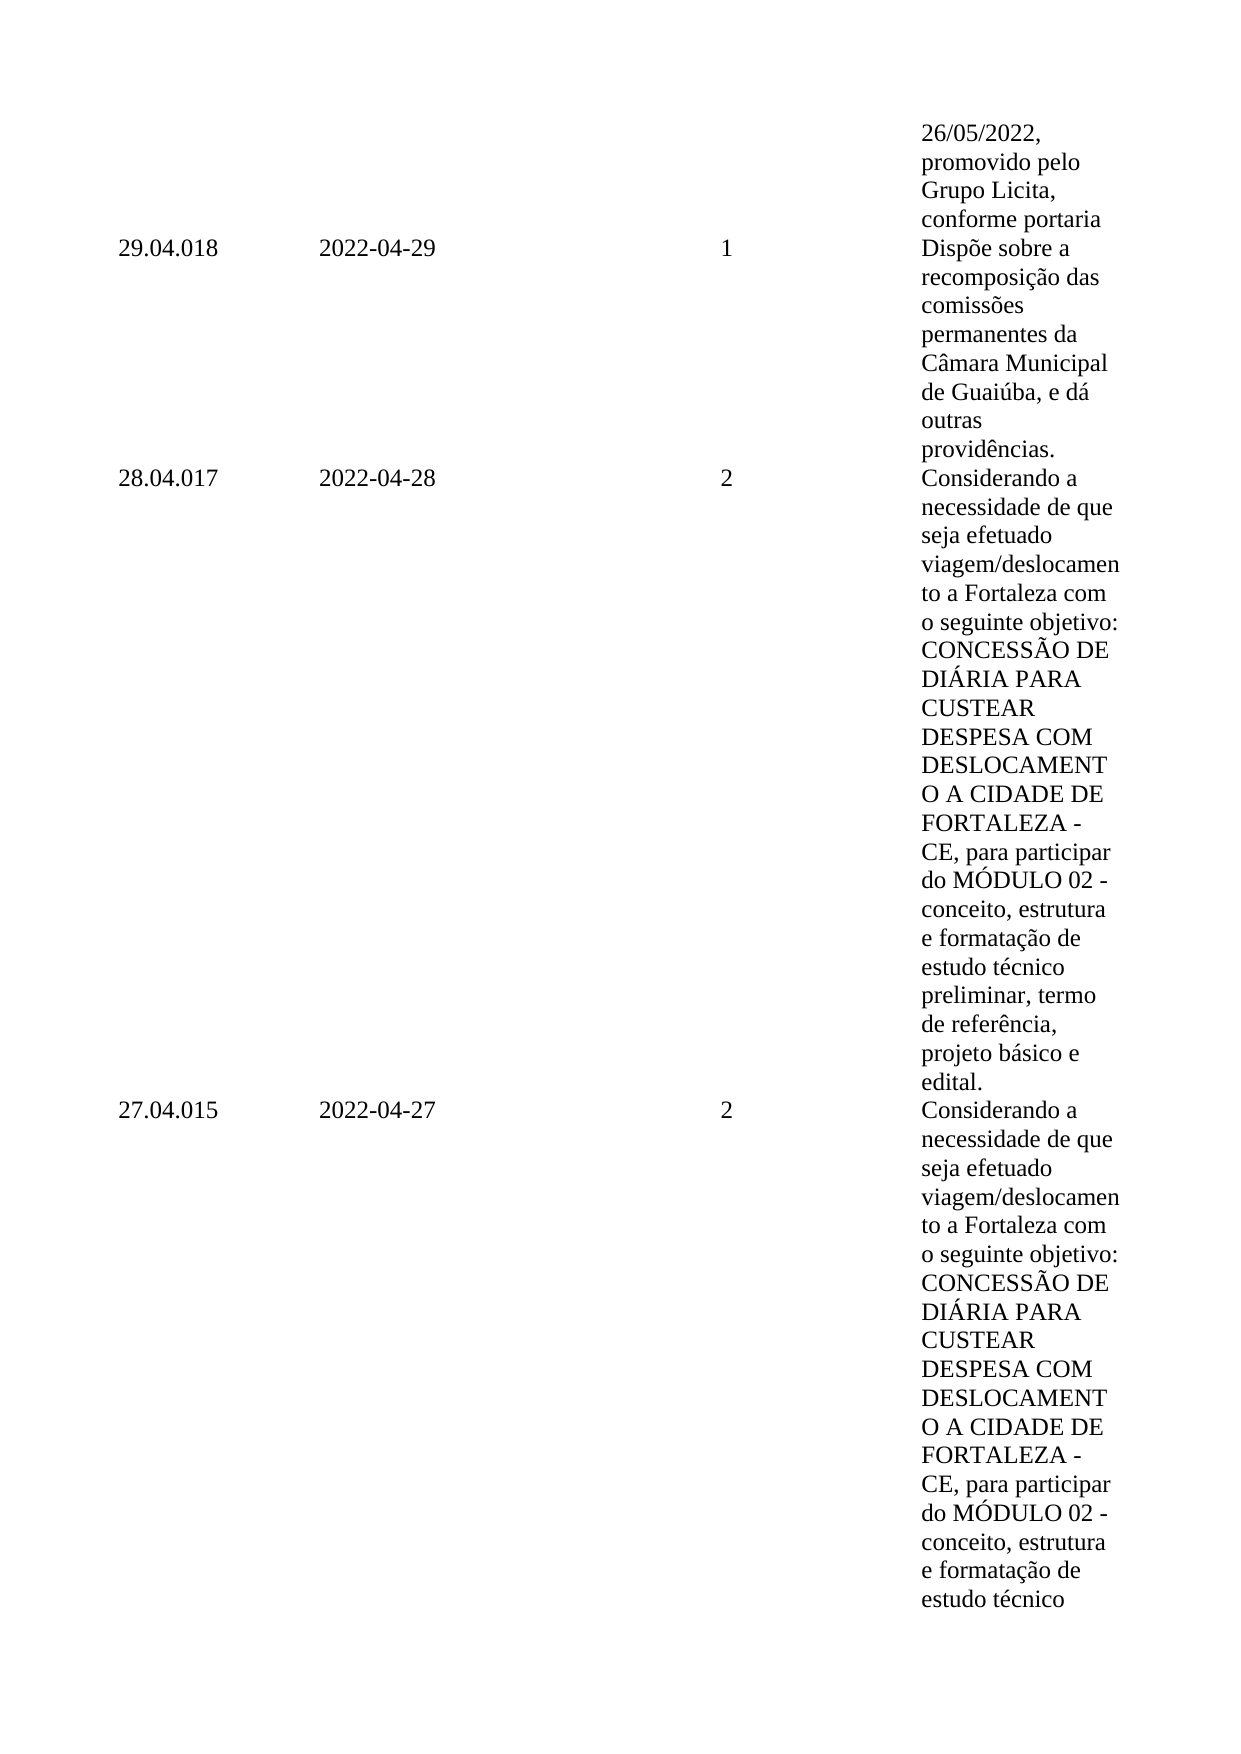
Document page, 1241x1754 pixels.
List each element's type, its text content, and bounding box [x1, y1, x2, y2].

table_cell 26/05/2022, promovido pelo Grupo Licita, conforme portaria [921, 118, 1122, 233]
table_cell 2 [720, 1096, 921, 1613]
table_cell 2022-04-27 [319, 1096, 519, 1613]
table_cell 28.04.017 [118, 463, 319, 1096]
table_cell [520, 118, 720, 233]
table_cell Considerando a necessidade de que seja efetuado viagem/deslocamento a Fortaleza com o seguinte objetivo: CONCESSÃO DE DIÁRIA PARA CUSTEAR DESPESA COM DESLOCAMENTO A CIDADE DE FORTALEZA - CE, para participar do MÓDULO 02 - conceito, estrutura e formatação de estudo técnico [921, 1096, 1122, 1613]
table_cell Considerando a necessidade de que seja efetuado viagem/deslocamento a Fortaleza com o seguinte objetivo: CONCESSÃO DE DIÁRIA PARA CUSTEAR DESPESA COM DESLOCAMENTO A CIDADE DE FORTALEZA - CE, para participar do MÓDULO 02 - conceito, estrutura e formatação de estudo técnico preliminar, termo de referência, projeto básico e edital. [921, 463, 1122, 1096]
table_cell [520, 463, 720, 1096]
table_cell Dispõe sobre a recomposição das comissões permanentes da Câmara Municipal de Guaiúba, e dá outras providências. [921, 233, 1122, 463]
table_cell 2022-04-29 [319, 233, 519, 463]
table_cell 27.04.015 [118, 1096, 319, 1613]
table_cell [520, 233, 720, 463]
table_cell [319, 118, 519, 233]
table_cell [520, 1096, 720, 1613]
table_cell 1 [720, 233, 921, 463]
table_cell 29.04.018 [118, 233, 319, 463]
table_cell [118, 118, 319, 233]
table_cell 2022-04-28 [319, 463, 519, 1096]
table_cell 2 [720, 463, 921, 1096]
table_cell [720, 118, 921, 233]
